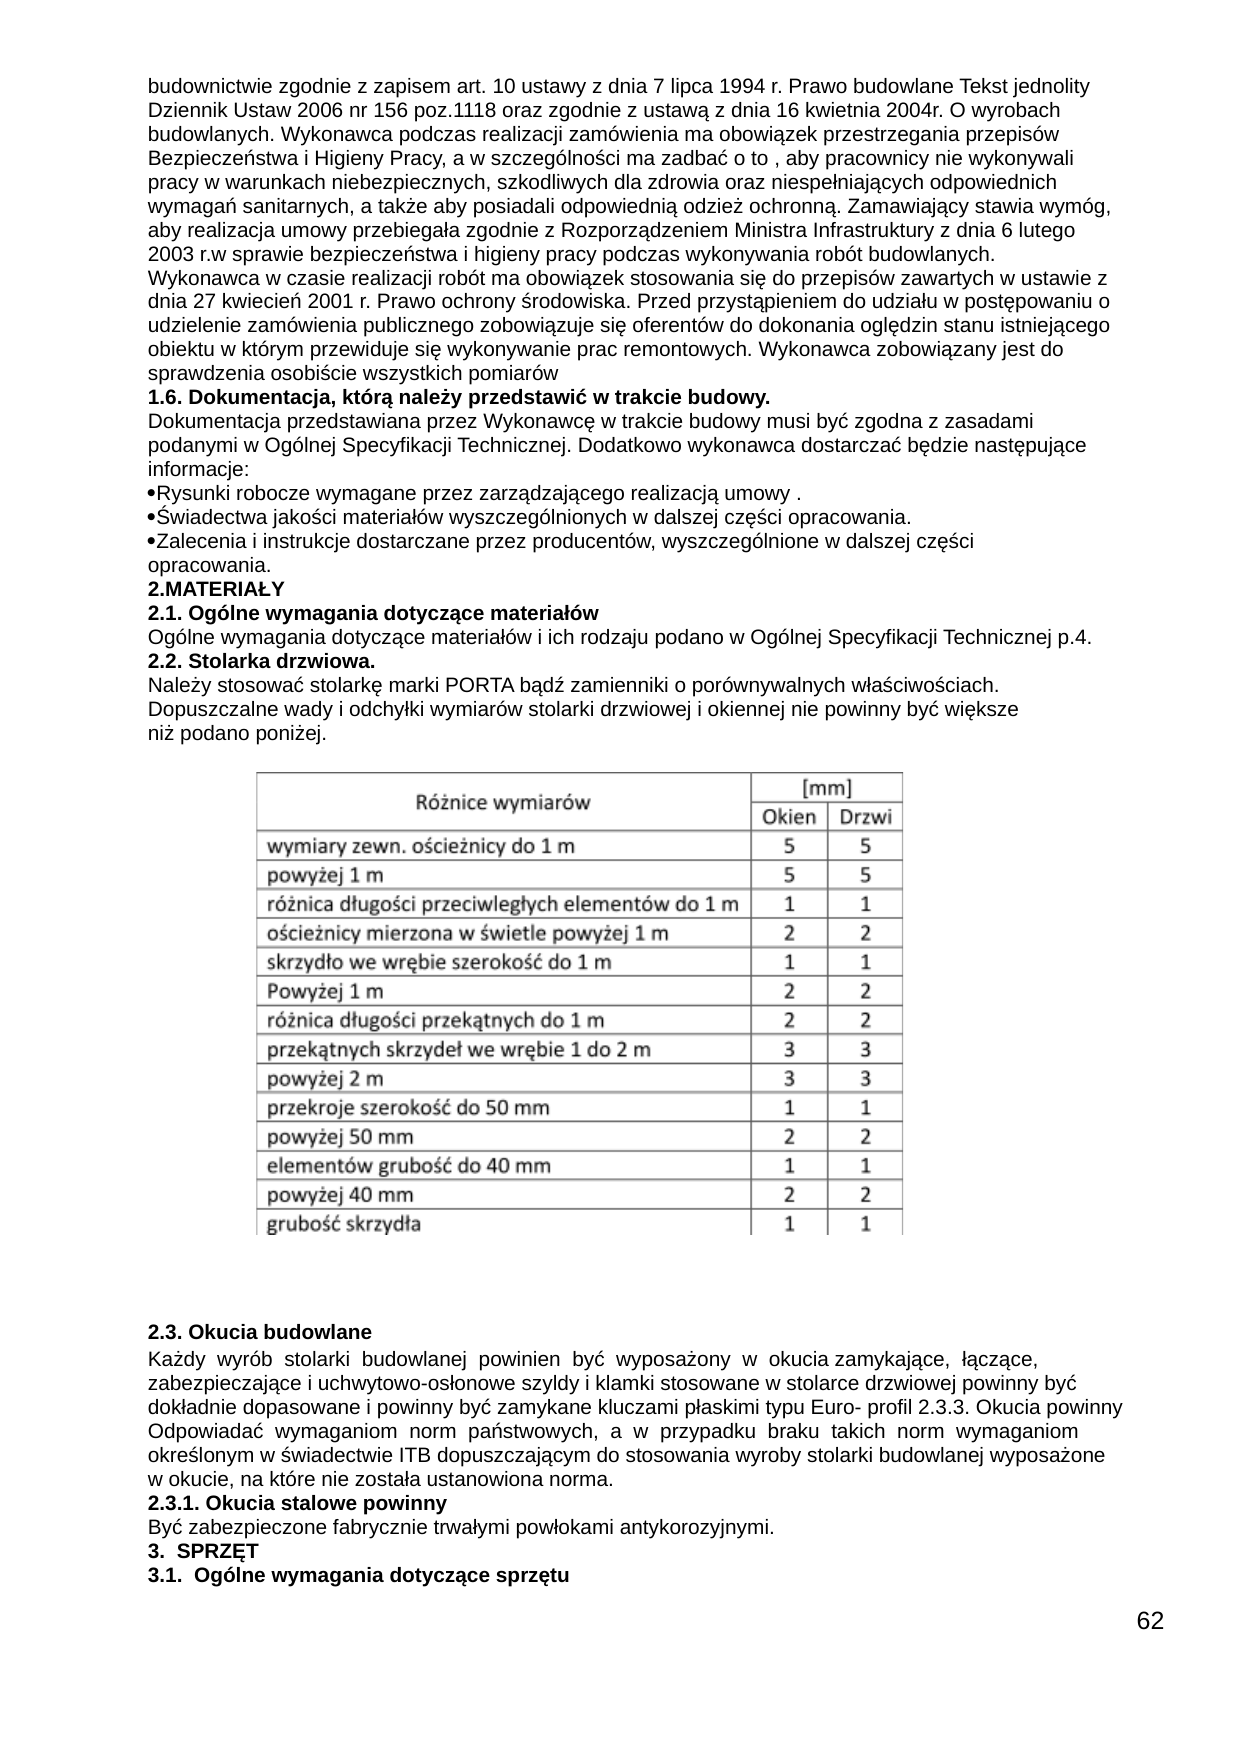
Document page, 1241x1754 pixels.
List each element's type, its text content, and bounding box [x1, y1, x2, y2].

text wymagań sanitarnych, a także aby posiadali odpowiednią odzież ochronną. Zamawiający stawia wymóg, [148, 193, 1152, 217]
text niż podano poniżej. [148, 721, 1152, 745]
text 2.3.1. Okucia stalowe powinny [148, 1491, 1152, 1515]
text 1.6. Dokumentacja, którą należy przedstawić w trakcie budowy. [148, 385, 1152, 409]
text w okucie, na które nie została ustanowiona norma. [148, 1467, 1152, 1491]
text Dokumentacja przedstawiana przez Wykonawcę w trakcie budowy musi być zgodna z zasadami [148, 409, 1152, 433]
text Należy stosować stolarkę marki PORTA bądź zamienniki o porównywalnych właściwościach. [148, 673, 1152, 697]
text Odpowiadać wymaganiom norm państwowych, a w przypadku braku takich norm wymaganiom [148, 1419, 1152, 1443]
text 2.MATERIAŁY [148, 577, 1152, 601]
text Dziennik Ustaw 2006 nr 156 poz.1118 oraz zgodnie z ustawą z dnia 16 kwietnia 2004r. O wyrobach [148, 98, 1152, 122]
text Wykonawca w czasie realizacji robót ma obowiązek stosowania się do przepisów zawartych w ustawie z [148, 265, 1152, 289]
text Ogólne wymagania dotyczące materiałów i ich rodzaju podano w Ogólnej Specyfikacji Technicznej p.4. [148, 625, 1152, 649]
text 2.2. Stolarka drzwiowa. [148, 649, 1152, 673]
text udzielenie zamówienia publicznego zobowiązuje się oferentów do dokonania oględzin stanu istniejącego [148, 313, 1152, 337]
text podanymi w Ogólnej Specyfikacji Technicznej. Dodatkowo wykonawca dostarczać będzie następujące informacje: [148, 433, 1152, 481]
text Bezpieczeństwa i Higieny Pracy, a w szczególności ma zadbać o to , aby pracownicy nie wykonywali [148, 146, 1152, 169]
text 2.3. Okucia budowlane [148, 1308, 934, 1347]
text sprawdzenia osobiście wszystkich pomiarów [148, 361, 1152, 385]
text Rysunki robocze wymagane przez zarządzającego realizacją umowy . [148, 481, 1152, 505]
text budowlanych. Wykonawca podczas realizacji zamówienia ma obowiązek przestrzegania przepisów [148, 122, 1152, 146]
text określonym w świadectwie ITB dopuszczającym do stosowania wyroby stolarki budowlanej wyposażone [148, 1443, 1152, 1467]
text obiektu w którym przewiduje się wykonywanie prac remontowych. Wykonawca zobowiązany jest do [148, 337, 1152, 361]
text opracowania. [148, 553, 1152, 577]
text Świadectwa jakości materiałów wyszczególnionych w dalszej części opracowania. [148, 505, 1152, 529]
text Każdy wyrób stolarki budowlanej powinien być wyposażony w okucia zamykające, łączące, zabezpieczające i uchwytowo-osłonowe szyldy i klamki stosowane w stolarce drzwiowej powinny być dokładnie dopasowane i powinny być zamykane kluczami płaskimi typu Euro- profil 2.3.3. Okucia powinny [148, 1347, 1152, 1419]
text 3. SPRZĘT [148, 1539, 1152, 1563]
text Zalecenia i instrukcje dostarczane przez producentów, wyszczególnione w dalszej części [148, 529, 1152, 553]
text budownictwie zgodnie z zapisem art. 10 ustawy z dnia 7 lipca 1994 r. Prawo budowlane Tekst jednolity [148, 74, 1152, 98]
text Być zabezpieczone fabrycznie trwałymi powłokami antykorozyjnymi. [148, 1515, 1152, 1539]
text Dopuszczalne wady i odchyłki wymiarów stolarki drzwiowej i okiennej nie powinny być większe [148, 697, 1152, 721]
text dnia 27 kwiecień 2001 r. Prawo ochrony środowiska. Przed przystąpieniem do udziału w postępowaniu o [148, 289, 1152, 313]
text 3.1. Ogólne wymagania dotyczące sprzętu [148, 1563, 1152, 1587]
text 2.1. Ogólne wymagania dotyczące materiałów [148, 601, 1152, 625]
text 2003 r.w sprawie bezpieczeństwa i higieny pracy podczas wykonywania robót budowlanych. [148, 241, 1152, 265]
text aby realizacja umowy przebiegała zgodnie z Rozporządzeniem Ministra Infrastruktury z dnia 6 lutego [148, 217, 1152, 241]
text pracy w warunkach niebezpiecznych, szkodliwych dla zdrowia oraz niespełniających odpowiednich [148, 169, 1152, 193]
